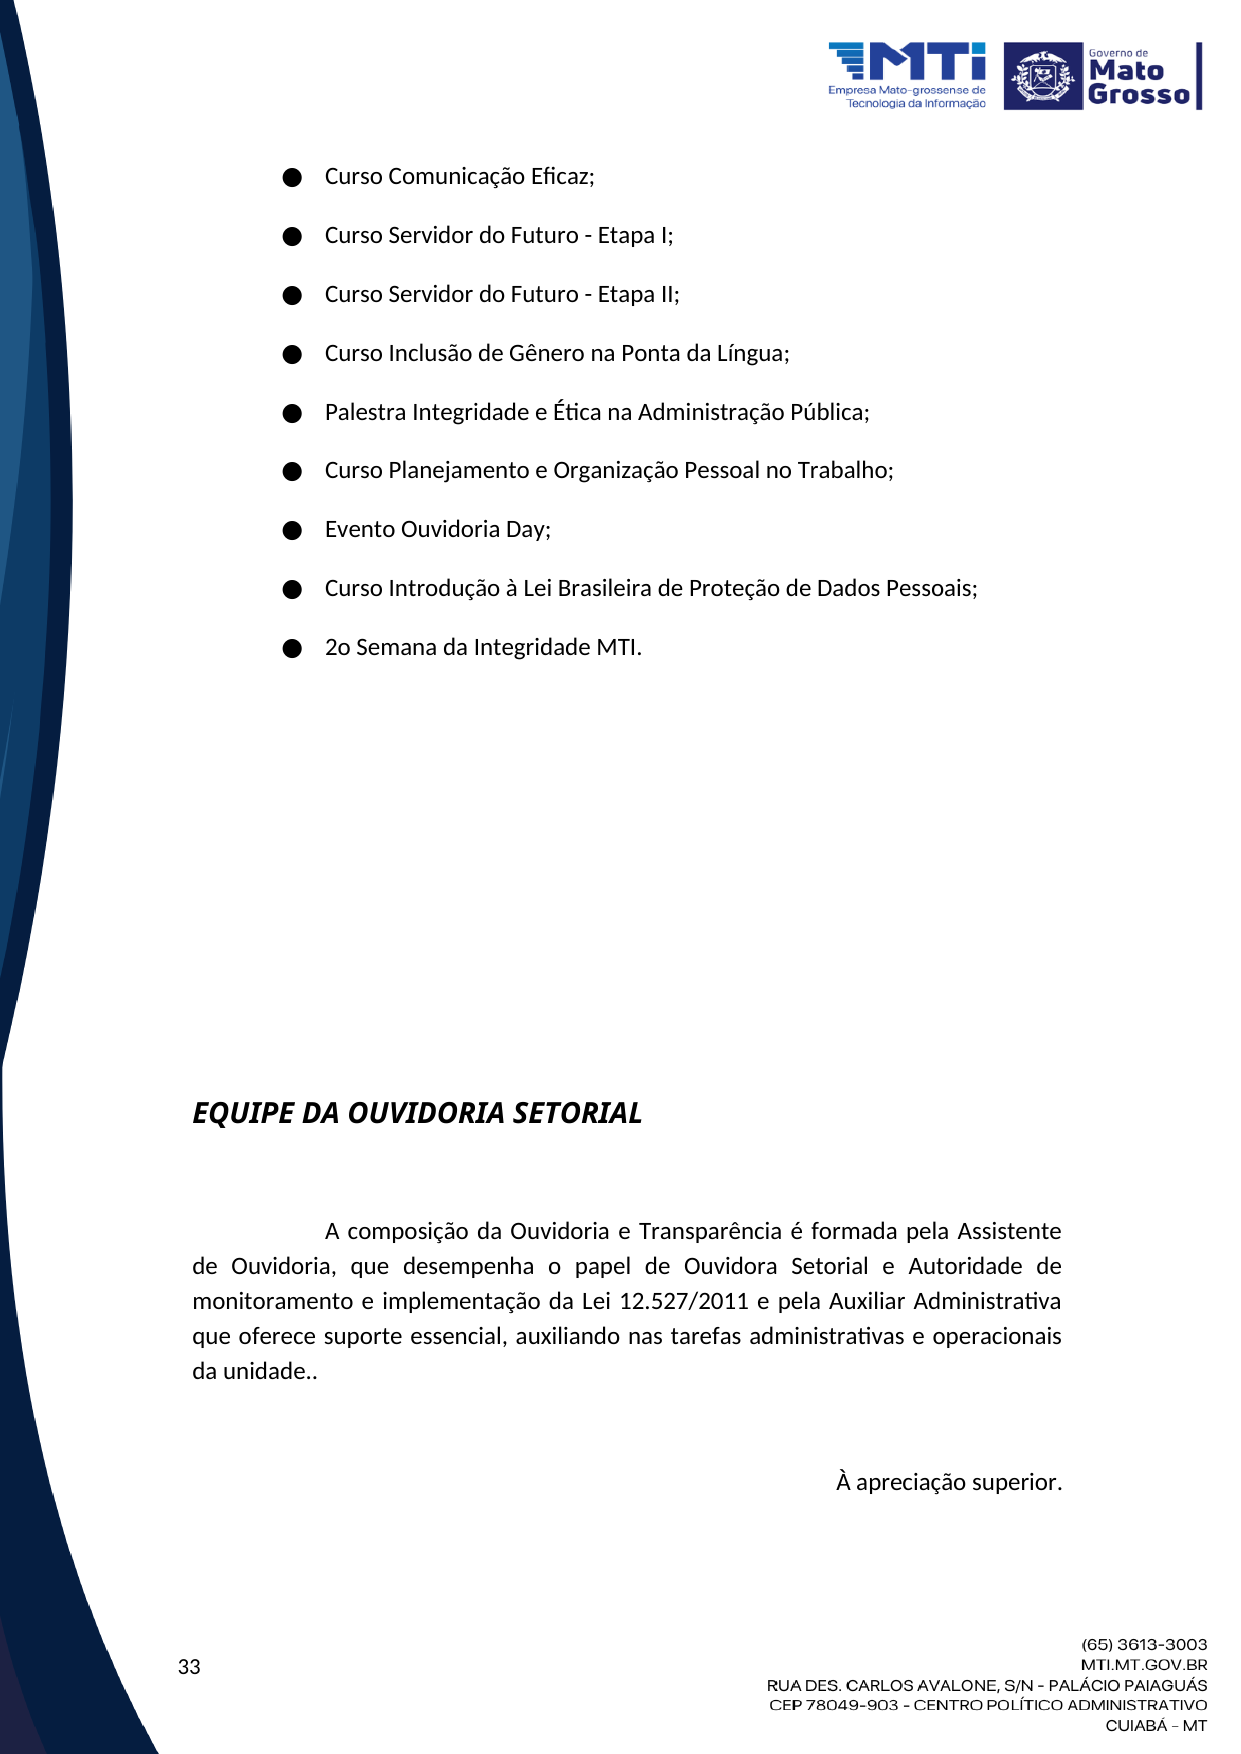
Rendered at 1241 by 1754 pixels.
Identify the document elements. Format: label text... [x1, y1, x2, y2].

list Curso Planejamento e Organização Pessoal no Trabalho; [281, 442, 1063, 493]
text À apreciação superior. [192, 1467, 1063, 1497]
text A composição da Ouvidoria e Transparência é formada pela Assistente de Ouvidoria, que desempenha o papel de Ouvidora Setorial e Autoridade de monitoramento e implementação da Lei 12.527/2011 e pela Auxiliar Administrativa que oferece suporte essencial, auxiliando nas tarefas administrativas e operacionais da unidade.. [192, 1215, 1063, 1385]
list Evento Ouvidoria Day; [281, 501, 1063, 552]
list Curso Comunicação Eficaz; [281, 148, 1063, 199]
list Palestra Integridade e Ética na Administração Pública; [281, 383, 1063, 434]
list Curso Servidor do Futuro - Etapa II; [281, 265, 1063, 317]
list 2o Semana da Integridade MTI. [281, 618, 1063, 670]
list Curso Inclusão de Gênero na Ponta da Língua; [281, 324, 1063, 375]
list Curso Introdução à Lei Brasileira de Proteção de Dados Pessoais; [281, 559, 1063, 611]
picture [0, 0, 1241, 1754]
subtitle EQUIPE DA OUVIDORIA SETORIAL [192, 1093, 1031, 1132]
list Curso Servidor do Futuro - Etapa I; [281, 206, 1063, 258]
